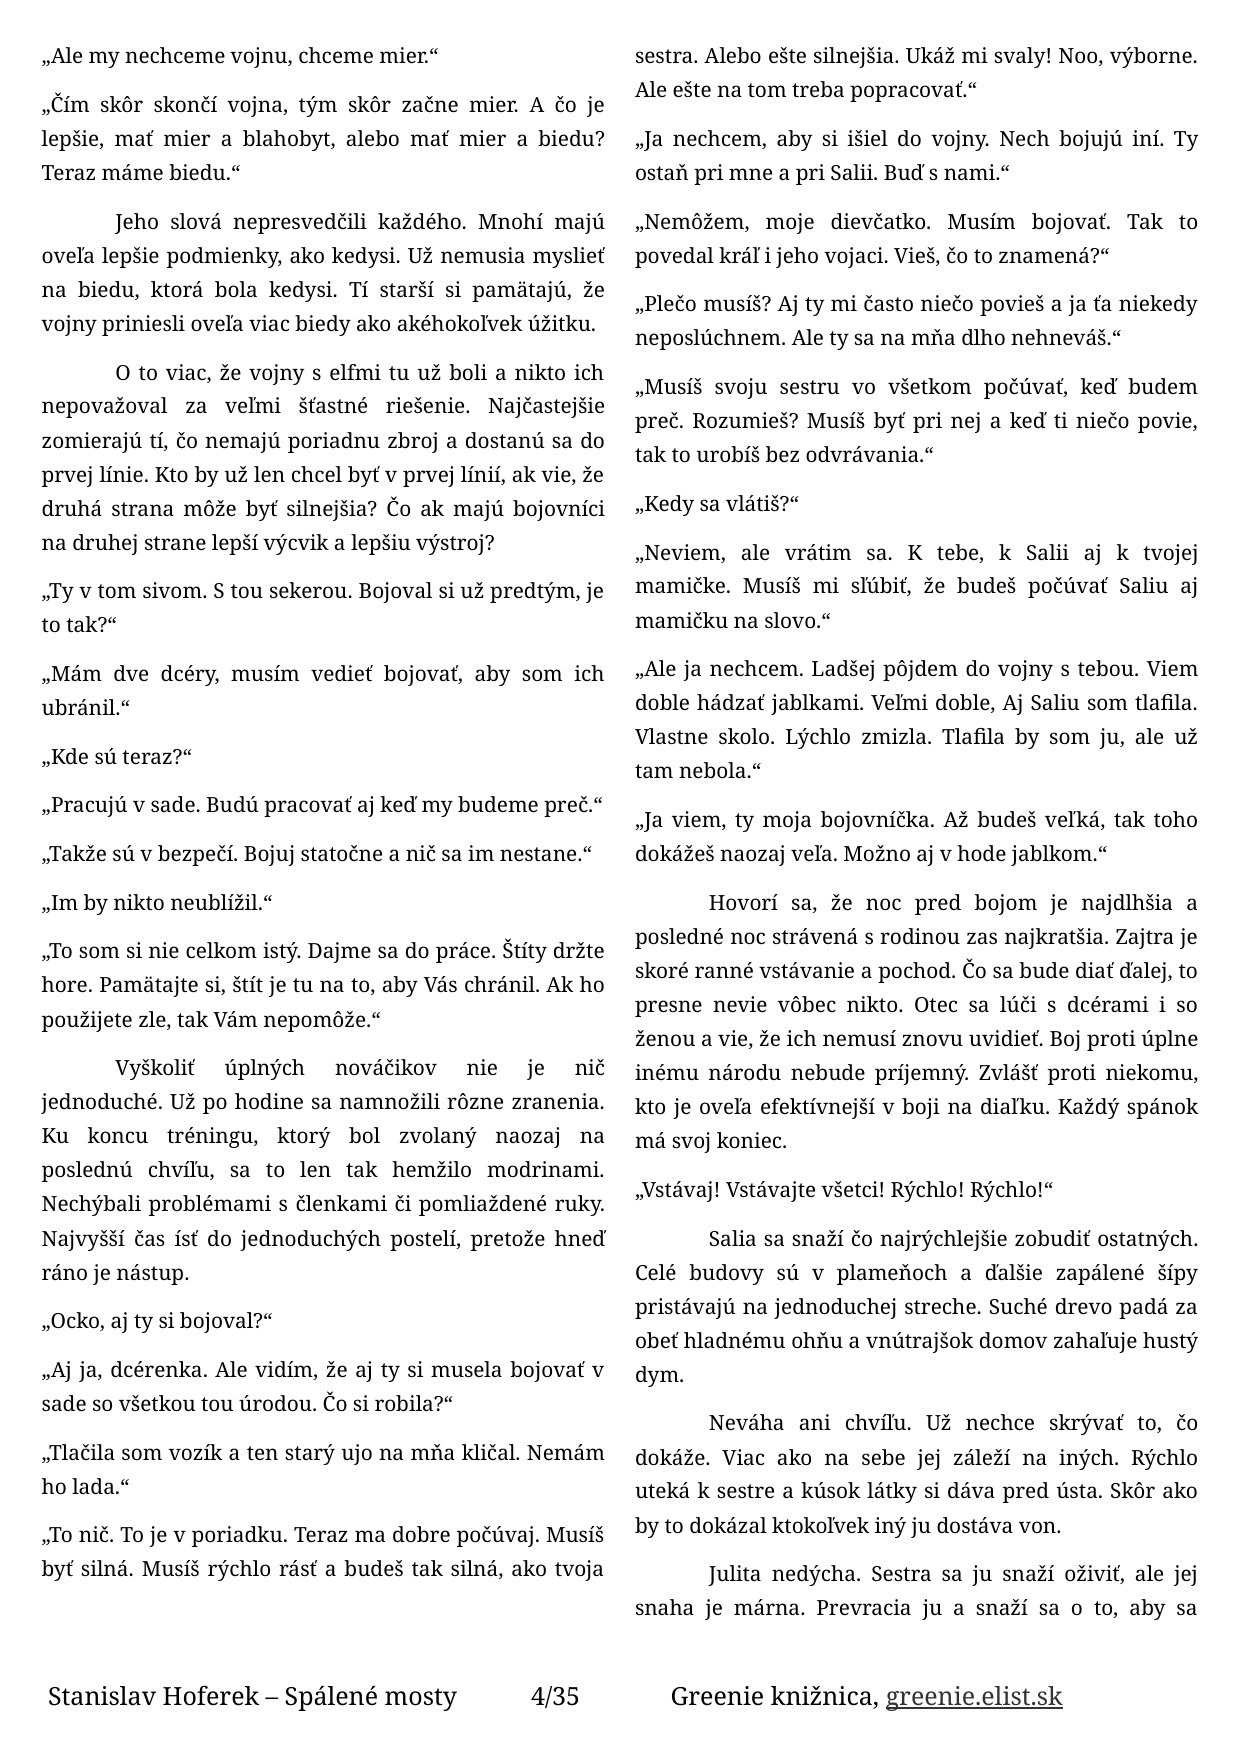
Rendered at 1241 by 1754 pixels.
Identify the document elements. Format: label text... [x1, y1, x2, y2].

text „Tlačila som vozík a ten starý ujo na mňa kličal. Nemám ho lada.“ [41, 1438, 605, 1500]
text „Im by nikto neublížil.“ [41, 888, 605, 916]
text Jeho slová nepresvedčili každého. Mnohí majú oveľa lepšie podmienky, ako kedysi. Už nemusia myslieť na biedu, ktorá bola kedysi. Tí starší si pamätajú, že vojny priniesli oveľa viac biedy ako akéhokoľvek úžitku. [41, 207, 605, 337]
text sestra. Alebo ešte silnejšia. Ukáž mi svaly! Noo, výborne. Ale ešte na tom treba popracovať.“ [635, 41, 1199, 104]
text „Ale my nechceme vojnu, chceme mier.“ [41, 41, 605, 70]
text „Mám dve dcéry, musím vedieť bojovať, aby som ich ubránil.“ [41, 659, 605, 722]
text „Takže sú v bezpečí. Bojuj statočne a nič sa im nestane.“ [41, 839, 605, 868]
text „Aj ja, dcérenka. Ale vidím, že aj ty si musela bojovať v sade so všetkou tou úrodou. Čo si robila?“ [41, 1355, 605, 1417]
text „Neviem, ale vrátim sa. K tebe, k Salii aj k tvojej mamičke. Musíš mi sľúbiť, že budeš počúvať Saliu aj mamičku na slovo.“ [635, 538, 1199, 634]
text „Čím skôr skončí vojna, tým skôr začne mier. A čo je lepšie, mať mier a blahobyt, alebo mať mier a biedu? Teraz máme biedu.“ [41, 90, 605, 187]
text Neváha ani chvíľu. Už nechce skrývať to, čo dokáže. Viac ako na sebe jej záleží na iných. Rýchlo uteká k sestre a kúsok látky si dáva pred ústa. Skôr ako by to dokázal ktokoľvek iný ju dostáva von. [635, 1408, 1199, 1539]
text „Plečo musíš? Aj ty mi často niečo povieš a ja ťa niekedy neposlúchnem. Ale ty sa na mňa dlho nehneváš.“ [635, 289, 1199, 352]
text „Musíš svoju sestru vo všetkom počúvať, keď budem preč. Rozumieš? Musíš byť pri nej a keď ti niečo povie, tak to urobíš bez odvrávania.“ [635, 372, 1199, 469]
text Hovorí sa, že noc pred bojom je najdlhšia a posledné noc strávená s rodinou zas najkratšia. Zajtra je skoré ranné vstávanie a pochod. Čo sa bude diať ďalej, to presne nevie vôbec nikto. Otec sa lúči s dcérami i so ženou a vie, že ich nemusí znovu uvidieť. Boj proti úplne inému národu nebude príjemný. Zvlášť proti niekomu, kto je oveľa efektívnejší v boji na diaľku. Každý spánok má svoj koniec. [635, 888, 1199, 1155]
text „Kedy sa vlátiš?“ [635, 489, 1199, 517]
text „Kde sú teraz?“ [41, 742, 605, 770]
text „To nič. To je v poriadku. Teraz ma dobre počúvaj. Musíš byť silná. Musíš rýchlo rásť a budeš tak silná, ako tvoja [41, 1520, 605, 1583]
text „Ocko, aj ty si bojoval?“ [41, 1306, 605, 1335]
text „Pracujú v sade. Budú pracovať aj keď my budeme preč.“ [41, 791, 605, 819]
text Salia sa snaží čo najrýchlejšie zobudiť ostatných. Celé budovy sú v plameňoch a ďalšie zapálené šípy pristávajú na jednoduchej streche. Suché drevo padá za obeť hladnému ohňu a vnútrajšok domov zahaľuje hustý dym. [635, 1224, 1199, 1388]
text „Nemôžem, moje dievčatko. Musím bojovať. Tak to povedal kráľ i jeho vojaci. Vieš, čo to znamená?“ [635, 207, 1199, 269]
text O to viac, že vojny s elfmi tu už boli a nikto ich nepovažoval za veľmi šťastné riešenie. Najčastejšie zomierajú tí, čo nemajú poriadnu zbroj a dostanú sa do prvej línie. Kto by už len chcel byť v prvej línií, ak vie, že druhá strana môže byť silnejšia? Čo ak majú bojovníci na druhej strane lepší výcvik a lepšiu výstroj? [41, 358, 605, 556]
text „Vstávaj! Vstávajte všetci! Rýchlo! Rýchlo!“ [635, 1175, 1199, 1203]
text „Ja viem, ty moja bojovníčka. Až budeš veľká, tak toho dokážeš naozaj veľa. Možno aj v hode jablkom.“ [635, 805, 1199, 868]
text „Ja nechcem, aby si išiel do vojny. Nech bojujú iní. Ty ostaň pri mne a pri Salii. Buď s nami.“ [635, 124, 1199, 187]
text „Ty v tom sivom. S tou sekerou. Bojoval si už predtým, je to tak?“ [41, 577, 605, 639]
text „To som si nie celkom istý. Dajme sa do práce. Štíty držte hore. Pamätajte si, štít je tu na to, aby Vás chránil. Ak ho použijete zle, tak Vám nepomôže.“ [41, 937, 605, 1033]
text Julita nedýcha. Sestra sa ju snaží oživiť, ale jej snaha je márna. Prevracia ju a snaží sa o to, aby sa [635, 1559, 1199, 1622]
text „Ale ja nechcem. Ladšej pôjdem do vojny s tebou. Viem doble hádzať jablkami. Veľmi doble, Aj Saliu som tlafila. Vlastne skolo. Lýchlo zmizla. Tlafila by som ju, ale už tam nebola.“ [635, 654, 1199, 785]
text Vyškoliť úplných nováčikov nie je nič jednoduché. Už po hodine sa namnožili rôzne zranenia. Ku koncu tréningu, ktorý bol zvolaný naozaj na poslednú chvíľu, sa to len tak hemžilo modrinami. Nechýbali problémami s členkami či pomliaždené ruky. Najvyšší čas ísť do jednoduchých postelí, pretože hneď ráno je nástup. [41, 1053, 605, 1286]
